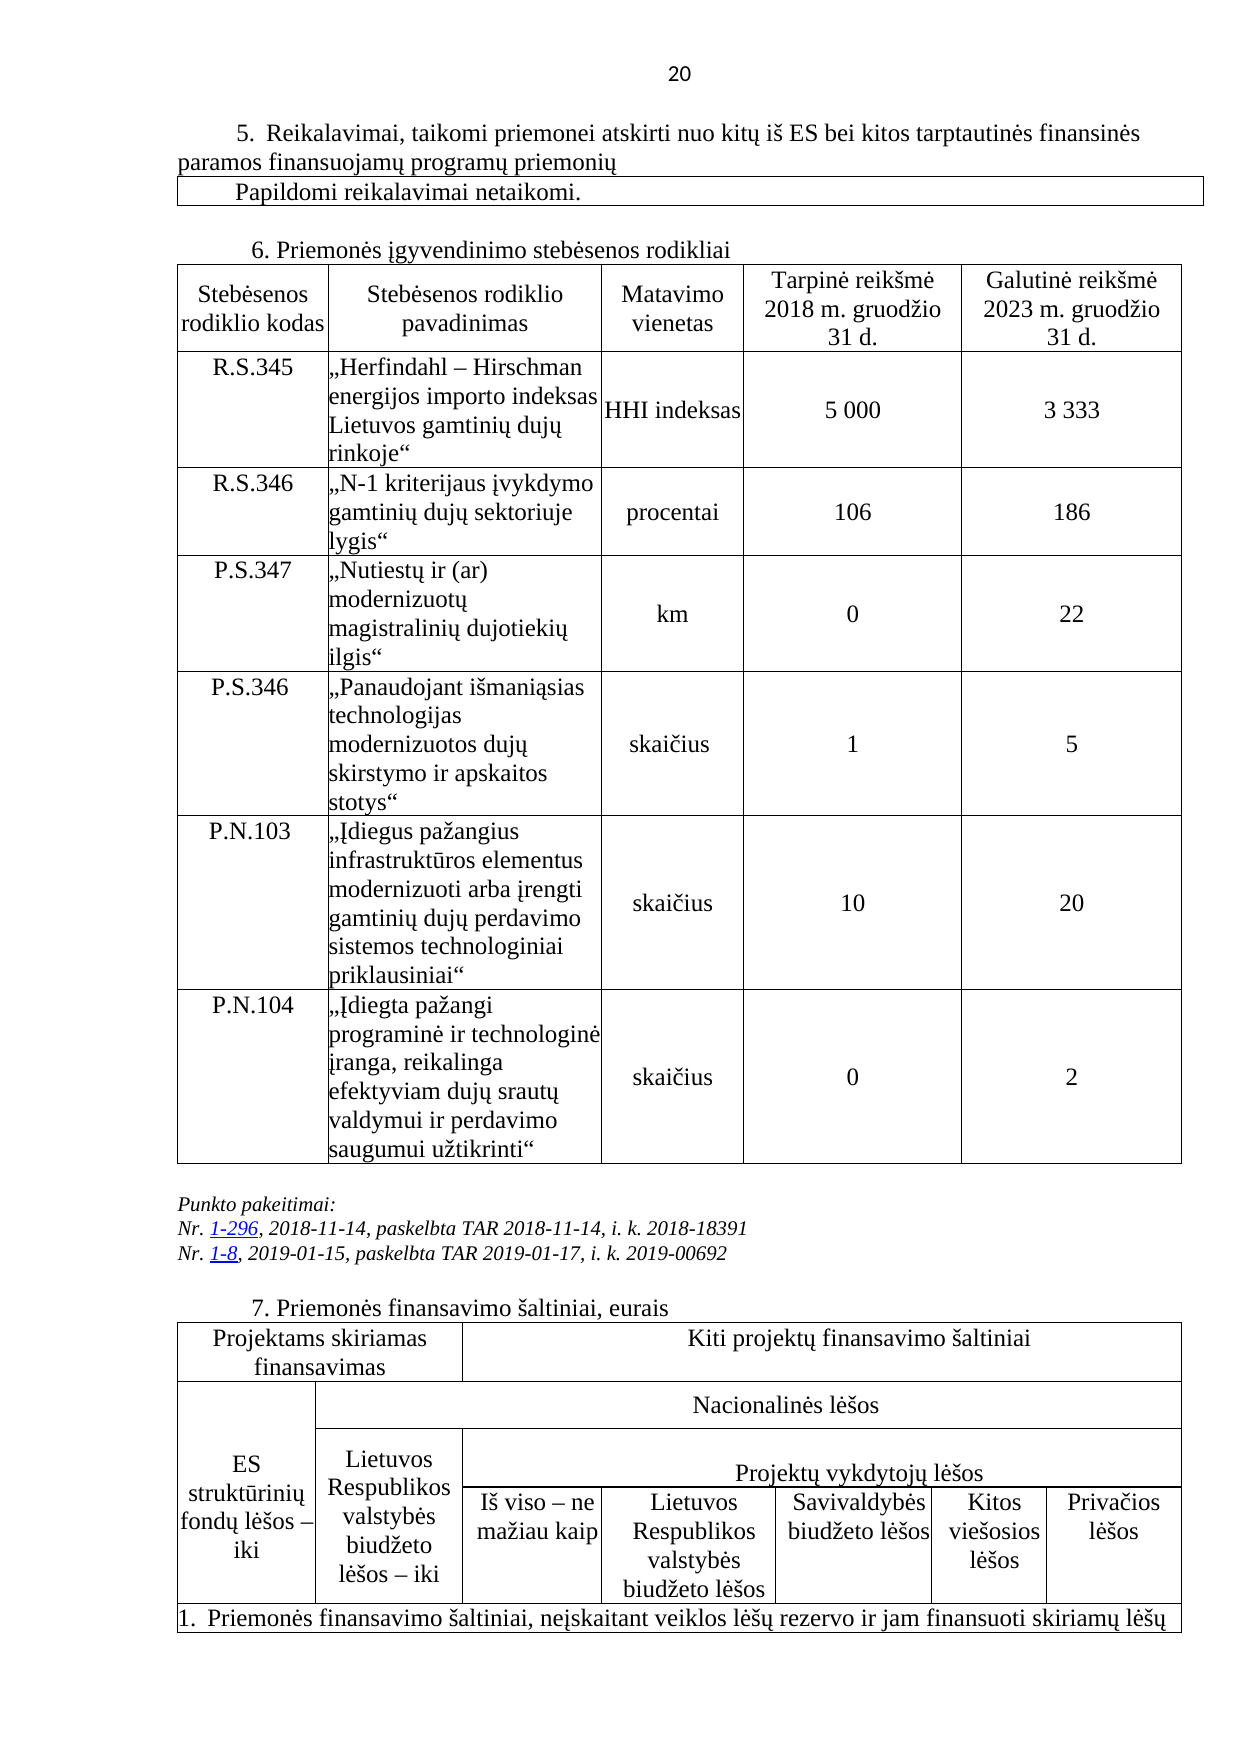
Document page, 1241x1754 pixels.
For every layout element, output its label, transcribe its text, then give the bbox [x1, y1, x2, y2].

table_header Stebėsenos rodiklio pavadinimas [329, 265, 601, 351]
table_cell procentai [602, 468, 743, 554]
table_cell 5 000 [744, 352, 961, 467]
table_cell km [602, 556, 743, 671]
text 5. Reikalavimai, taikomi priemonei atskirti nuo kitų iš ES bei kitos tarptautinės finansinės paramos finansuojamų programų priemonių [177, 118, 1181, 176]
table_header Stebėsenos rodiklio kodas [178, 265, 328, 351]
table_cell „Herfindahl – Hirschman energijos importo indeksas Lietuvos gamtinių dujų rinkoje“ [329, 352, 601, 467]
text Punkto pakeitimai: [177, 1192, 1181, 1216]
table_cell 10 [744, 816, 961, 989]
table_cell 22 [962, 556, 1181, 671]
table_cell P.N.103 [178, 816, 328, 989]
table_cell „Panaudojant išmaniąsias technologijas modernizuotos dujų skirstymo ir apskaitos stotys“ [329, 672, 601, 815]
text Nr. 1-8, 2019-01-15, paskelbta TAR 2019-01-17, i. k. 2019-00692 [177, 1240, 1181, 1264]
table_cell 1 [744, 672, 961, 815]
table_cell HHI indeksas [602, 352, 743, 467]
table_cell 1. Priemonės finansavimo šaltiniai, neįskaitant veiklos lėšų rezervo ir jam finansuoti skiriamų lėšų [178, 1604, 1181, 1632]
table_cell „N-1 kriterijaus įvykdymo gamtinių dujų sektoriuje lygis“ [329, 468, 601, 554]
table_cell Lietuvos Respublikos valstybės biudžeto lėšos – iki [316, 1429, 462, 1602]
table_header Projektams skiriamas finansavimas [178, 1323, 462, 1381]
table_cell 186 [962, 468, 1181, 554]
table_cell Iš viso – ne mažiau kaip [463, 1488, 601, 1602]
table_cell 0 [744, 556, 961, 671]
table_header Matavimo vienetas [602, 265, 743, 351]
table_cell skaičius [602, 816, 743, 989]
table_header Tarpinė reikšmė 2018 m. gruodžio 31 d. [744, 265, 961, 351]
table_cell „Įdiegus pažangius infrastruktūros elementus modernizuoti arba įrengti gamtinių dujų perdavimo sistemos technologiniai priklausiniai“ [329, 816, 601, 989]
table_cell 0 [744, 990, 961, 1162]
table_cell 106 [744, 468, 961, 554]
table_cell 5 [962, 672, 1181, 815]
table_cell P.N.104 [178, 990, 328, 1162]
table_header Kiti projektų finansavimo šaltiniai [463, 1323, 1181, 1381]
table_cell Projektų vykdytojų lėšos [463, 1429, 1181, 1486]
table_cell 2 [962, 990, 1181, 1162]
table_cell Kitos viešosios lėšos [932, 1488, 1046, 1602]
table_cell Nacionalinės lėšos [316, 1382, 1181, 1428]
table_cell P.S.346 [178, 672, 328, 815]
table_header Papildomi reikalavimai netaikomi. [178, 177, 1203, 205]
table_cell 20 [962, 816, 1181, 989]
table_cell Lietuvos Respublikos valstybės biudžeto lėšos [602, 1488, 775, 1602]
table_cell P.S.347 [178, 556, 328, 671]
table_cell „Nutiestų ir (ar) modernizuotų magistralinių dujotiekių ilgis“ [329, 556, 601, 671]
table_cell R.S.346 [178, 468, 328, 554]
table_cell 3 333 [962, 352, 1181, 467]
table_cell Privačios lėšos [1047, 1488, 1181, 1602]
table_cell R.S.345 [178, 352, 328, 467]
table_cell ES struktūrinių fondų lėšos – iki [178, 1382, 315, 1602]
text 6. Priemonės įgyvendinimo stebėsenos rodikliai [251, 235, 1181, 264]
text 7. Priemonės finansavimo šaltiniai, eurais [177, 1293, 1193, 1322]
table_cell Savivaldybės biudžeto lėšos [776, 1488, 931, 1602]
table_header Galutinė reikšmė 2023 m. gruodžio 31 d. [962, 265, 1181, 351]
text Nr. 1-296, 2018-11-14, paskelbta TAR 2018-11-14, i. k. 2018-18391 [177, 1216, 1181, 1240]
table_cell „Įdiegta pažangi programinė ir technologinė įranga, reikalinga efektyviam dujų srautų valdymui ir perdavimo saugumui užtikrinti“ [329, 990, 601, 1162]
table_cell skaičius [602, 990, 743, 1162]
table_cell skaičius [602, 672, 743, 815]
